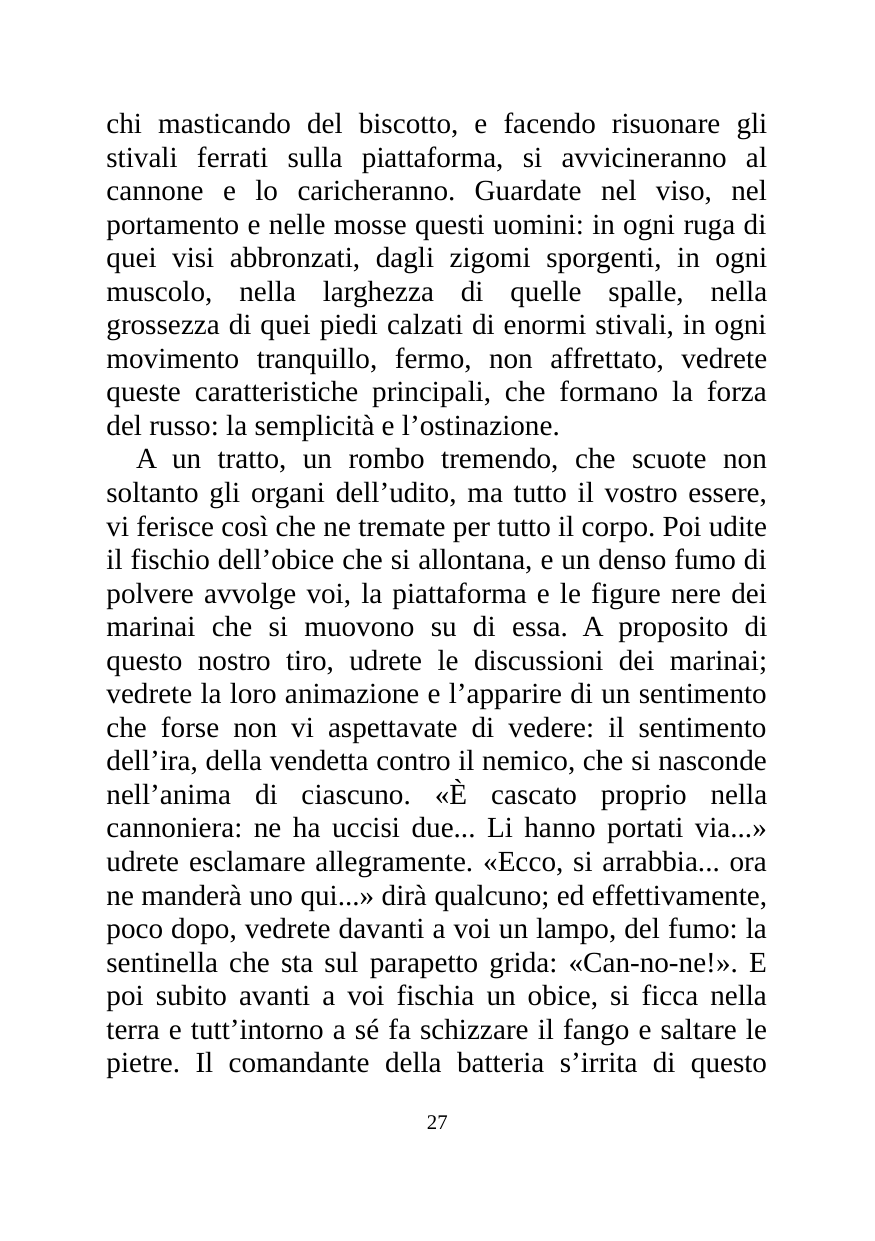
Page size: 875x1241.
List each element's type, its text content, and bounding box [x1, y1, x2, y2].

text chi masticando del biscotto, e facendo risuonare gli stivali ferrati sulla piattaforma, si avvicineranno al cannone e lo caricheranno. Guardate nel viso, nel portamento e nelle mosse questi uomini: in ogni ruga di quei visi abbronzati, dagli zigomi sporgenti, in ogni muscolo, nella larghezza di quelle spalle, nella grossezza di quei piedi calzati di enormi stivali, in ogni movimento tranquillo, fermo, non affrettato, vedrete queste caratteristiche principali, che formano la forza del russo: la semplicità e l’ostinazione. [106, 106, 768, 442]
text A un tratto, un rombo tremendo, che scuote non soltanto gli organi dell’udito, ma tutto il vostro essere, vi ferisce così che ne tremate per tutto il corpo. Poi udite il fischio dell’obice che si allontana, e un denso fumo di polvere avvolge voi, la piattaforma e le figure nere dei marinai che si muovono su di essa. A proposito di questo nostro tiro, udrete le discussioni dei marinai; vedrete la loro animazione e l’apparire di un sentimento che forse non vi aspettavate di vedere: il sentimento dell’ira, della vendetta contro il nemico, che si nasconde nell’anima di ciascuno. «È cascato proprio nella cannoniera: ne ha uccisi due... Li hanno portati via...» udrete esclamare allegramente. «Ecco, si arrabbia... ora ne manderà uno qui...» dirà qualcuno; ed effettivamente, poco dopo, vedrete davanti a voi un lampo, del fumo: la sentinella che sta sul parapetto grida: «Can-no-ne!». E poi subito avanti a voi fischia un obice, si ficca nella terra e tutt’intorno a sé fa schizzare il fango e saltare le pietre. Il comandante della batteria s’irrita di questo [106, 442, 768, 1079]
